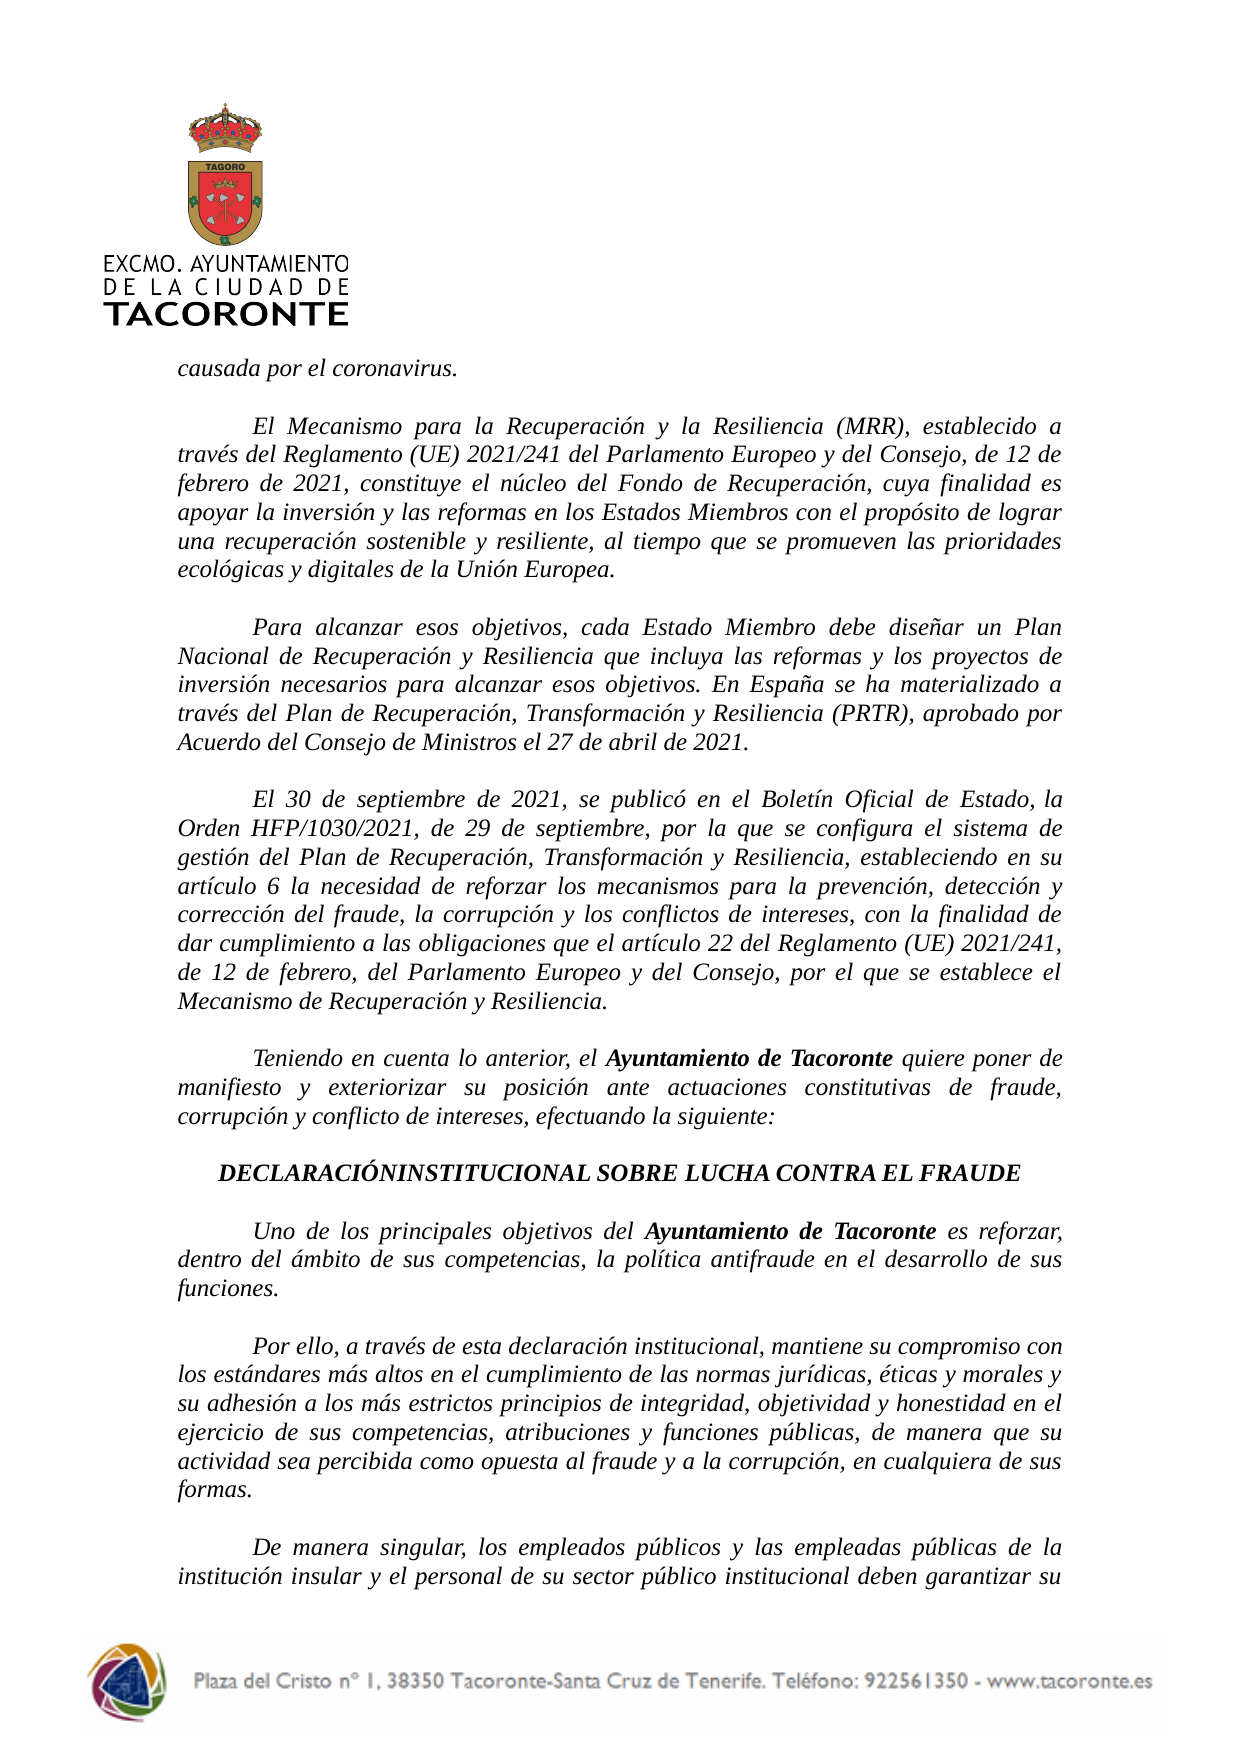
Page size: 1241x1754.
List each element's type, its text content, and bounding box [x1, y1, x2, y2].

text Uno de los principales objetivos del Ayuntamiento de Tacoronte es reforzar, dentro del ámbito de sus competencias, la política antifraude en el desarrollo de sus funciones. [177, 1216, 1063, 1302]
text DECLARACIÓNINSTITUCIONAL SOBRE LUCHA CONTRA EL FRAUDE [177, 1158, 1063, 1187]
text El Mecanismo para la Recuperación y la Resiliencia (MRR), establecido a través del Reglamento (UE) 2021/241 del Parlamento Europeo y del Consejo, de 12 de febrero de 2021, constituye el núcleo del Fondo de Recuperación, cuya finalidad es apoyar la inversión y las reformas en los Estados Miembros con el propósito de lograr una recuperación sostenible y resiliente, al tiempo que se promueven las prioridades ecológicas y digitales de la Unión Europea. [177, 411, 1063, 583]
text De manera singular, los empleados públicos y las empleadas públicas de la institución insular y el personal de su sector público institucional deben garantizar su [177, 1532, 1063, 1589]
picture [103, 103, 348, 326]
text Por ello, a través de esta declaración institucional, mantiene su compromiso con los estándares más altos en el cumplimiento de las normas jurídicas, éticas y morales y su adhesión a los más estrictos principios de integridad, objetividad y honestidad en el ejercicio de sus competencias, atribuciones y funciones públicas, de manera que su actividad sea percibida como opuesta al fraude y a la corrupción, en cualquiera de sus formas. [177, 1331, 1063, 1503]
text Para alcanzar esos objetivos, cada Estado Miembro debe diseñar un Plan Nacional de Recuperación y Resiliencia que incluya las reformas y los proyectos de inversión necesarios para alcanzar esos objetivos. En España se ha materializado a través del Plan de Recuperación, Transformación y Resiliencia (PRTR), aprobado por Acuerdo del Consejo de Ministros el 27 de abril de 2021. [177, 612, 1063, 756]
text causada por el coronavirus. [177, 353, 1063, 382]
text Teniendo en cuenta lo anterior, el Ayuntamiento de Tacoronte quiere poner de manifiesto y exteriorizar su posición ante actuaciones constitutivas de fraude, corrupción y conflicto de intereses, efectuando la siguiente: [177, 1043, 1063, 1129]
picture [80, 1630, 1163, 1737]
text El 30 de septiembre de 2021, se publicó en el Boletín Oficial de Estado, la Orden HFP/1030/2021, de 29 de septiembre, por la que se configura el sistema de gestión del Plan de Recuperación, Transformación y Resiliencia, estableciendo en su artículo 6 la necesidad de reforzar los mecanismos para la prevención, detección y corrección del fraude, la corrupción y los conflictos de intereses, con la finalidad de dar cumplimiento a las obligaciones que el artículo 22 del Reglamento (UE) 2021/241, de 12 de febrero, del Parlamento Europeo y del Consejo, por el que se establece el Mecanismo de Recuperación y Resiliencia. [177, 784, 1063, 1014]
